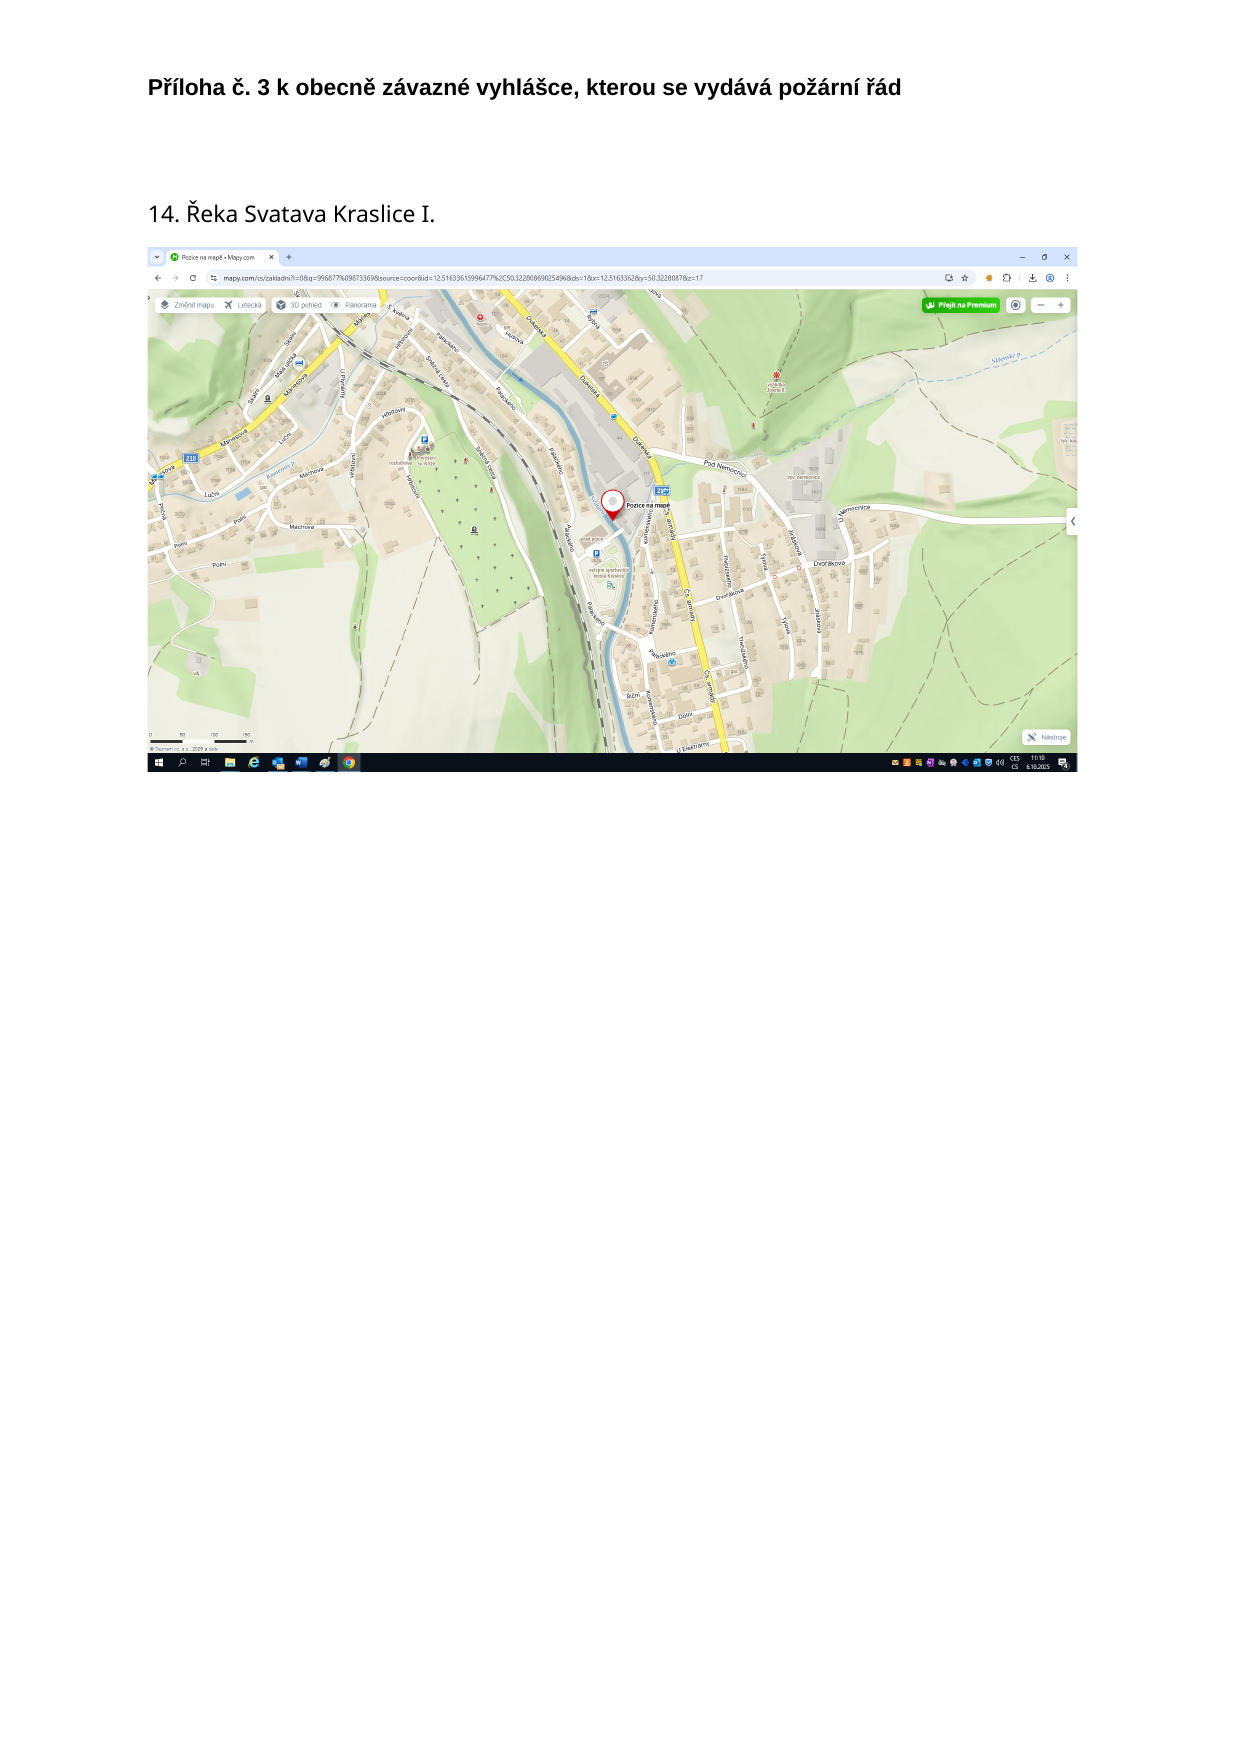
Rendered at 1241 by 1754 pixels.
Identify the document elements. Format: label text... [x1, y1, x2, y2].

text 14. Řeka Svatava Kraslice I. [148, 198, 1093, 229]
